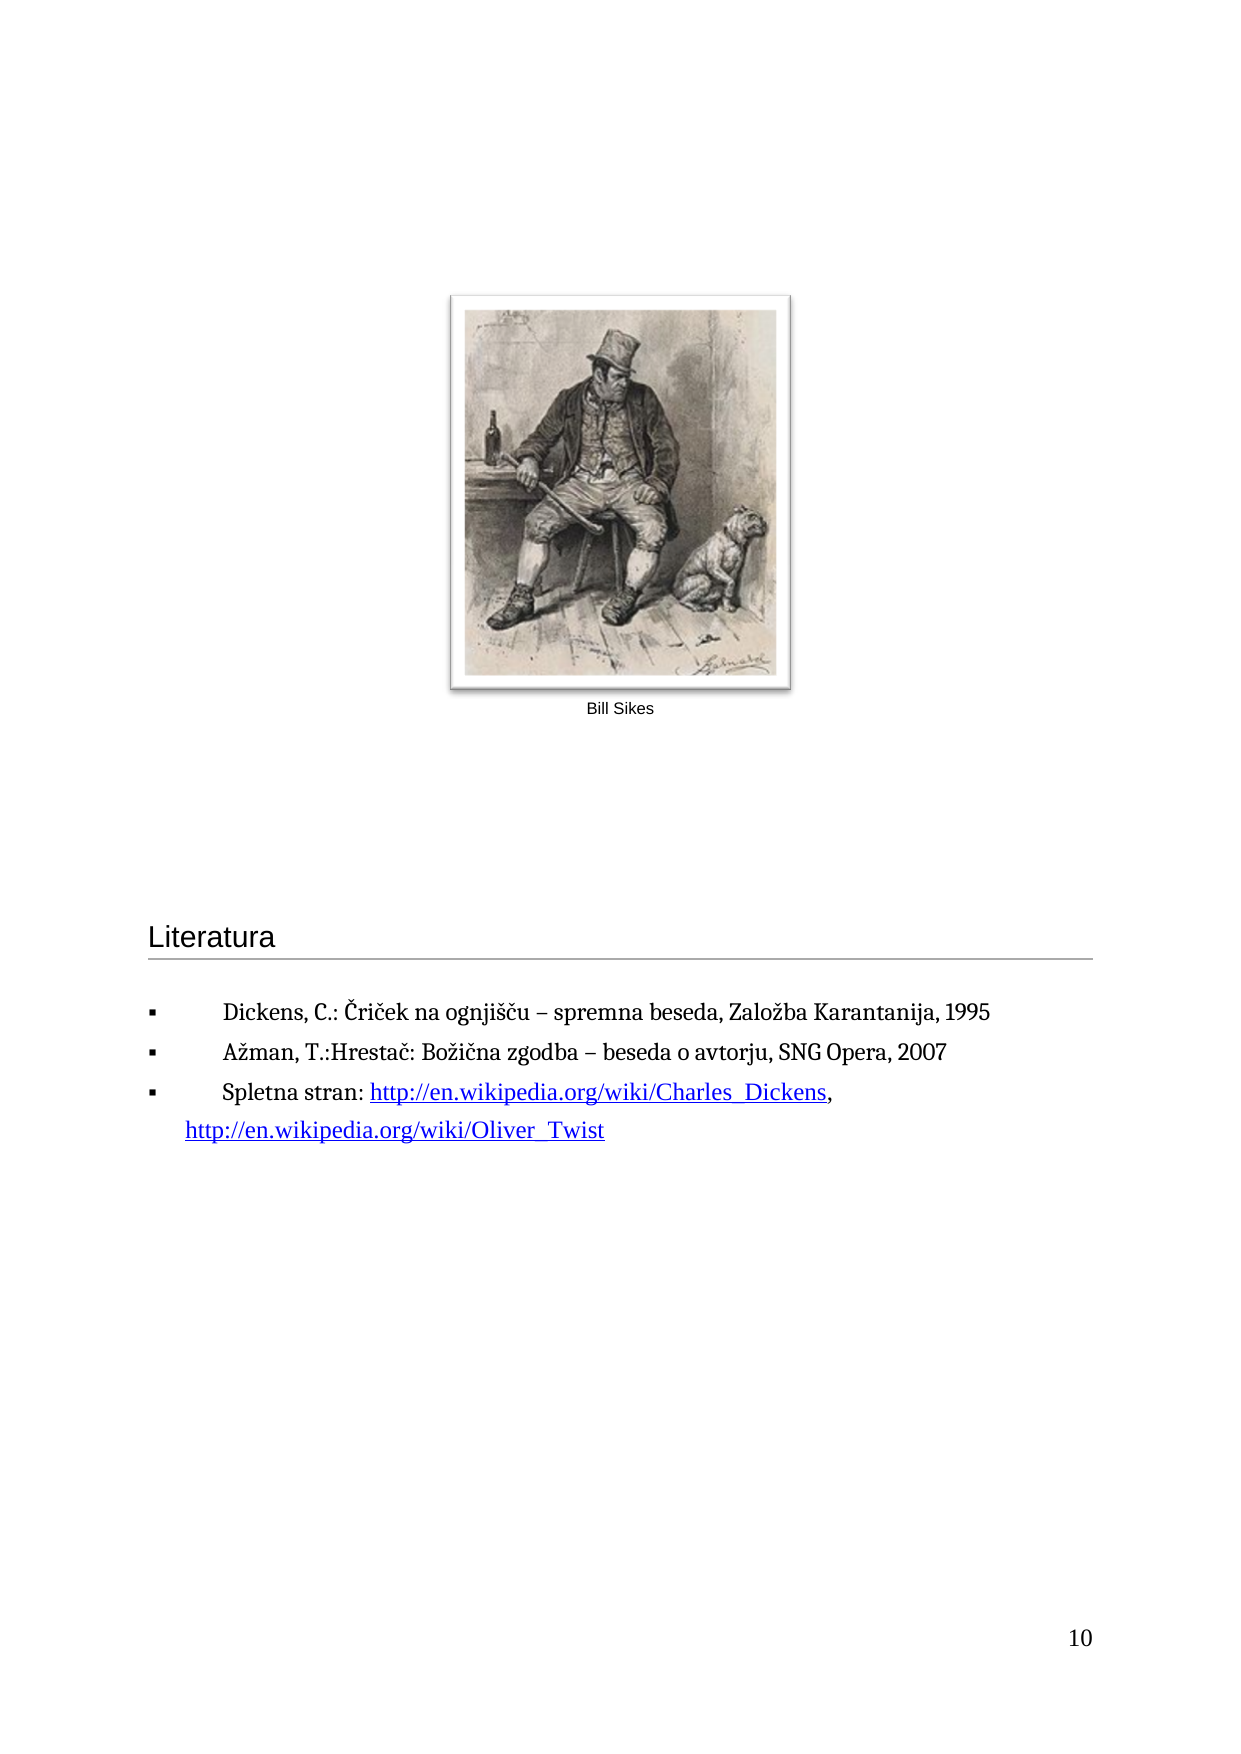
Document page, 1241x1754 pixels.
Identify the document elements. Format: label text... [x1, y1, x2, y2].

list Dickens, C.: Čriček na ognjišču – spremna beseda, Založba Karantanija, 1995 [148, 989, 1093, 1026]
picture [442, 291, 798, 699]
list Spletna stran: http://en.wikipedia.org/wiki/Charles_Dickens, http://en.wikipedia.org/wiki/Oliver_Twist [148, 1069, 1093, 1144]
list Ažman, T.:Hrestač: Božična zgodba – beseda o avtorju, SNG Opera, 2007 [148, 1029, 1093, 1066]
text Bill Sikes [148, 699, 1093, 718]
subtitle Literatura [148, 919, 1093, 958]
